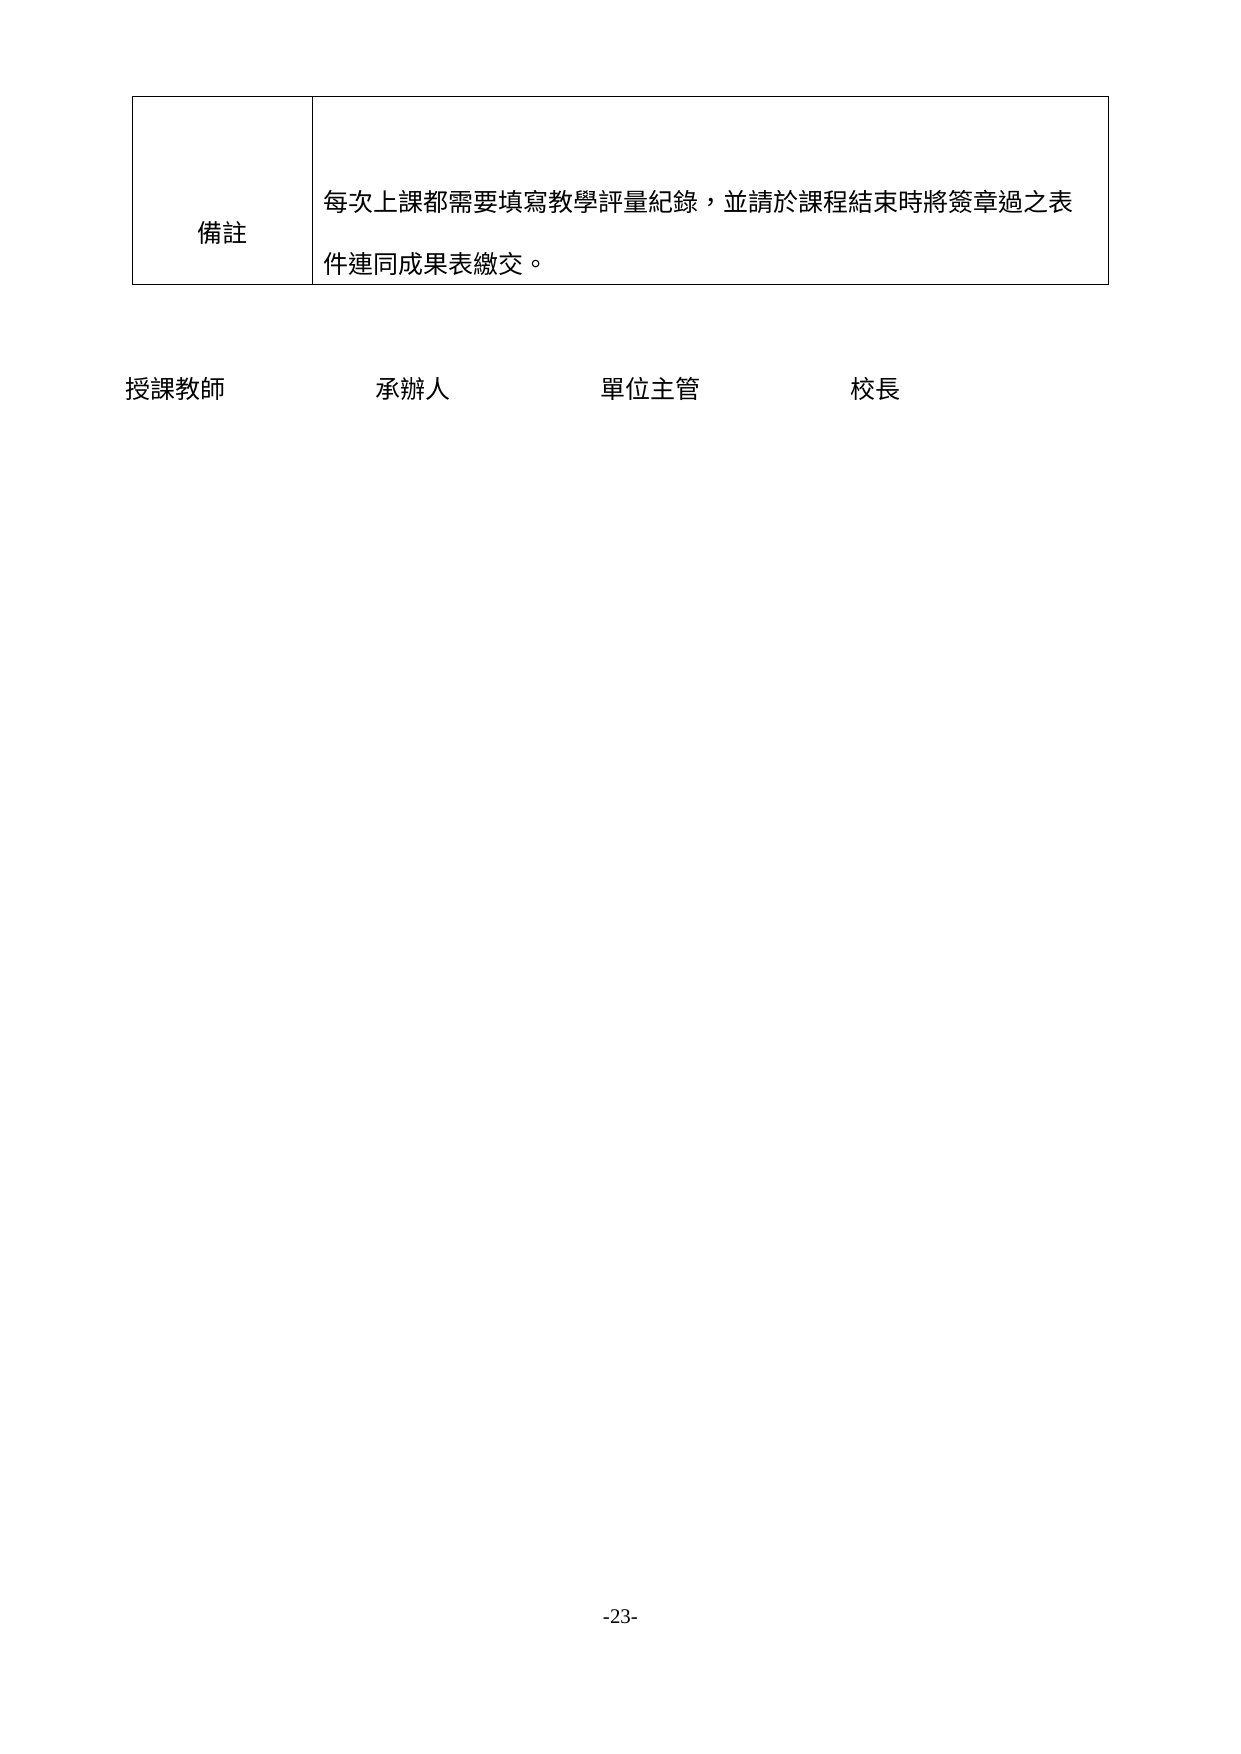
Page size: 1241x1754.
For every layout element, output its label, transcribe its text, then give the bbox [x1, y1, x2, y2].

table_cell 備註 [133, 97, 312, 284]
table_cell 每次上課都需要填寫教學評量紀錄，並請於課程結束時將簽章過之表件連同成果表繳交。 [313, 97, 1108, 284]
text 授課教師 承辦人 單位主管 校長 [112, 346, 1128, 409]
